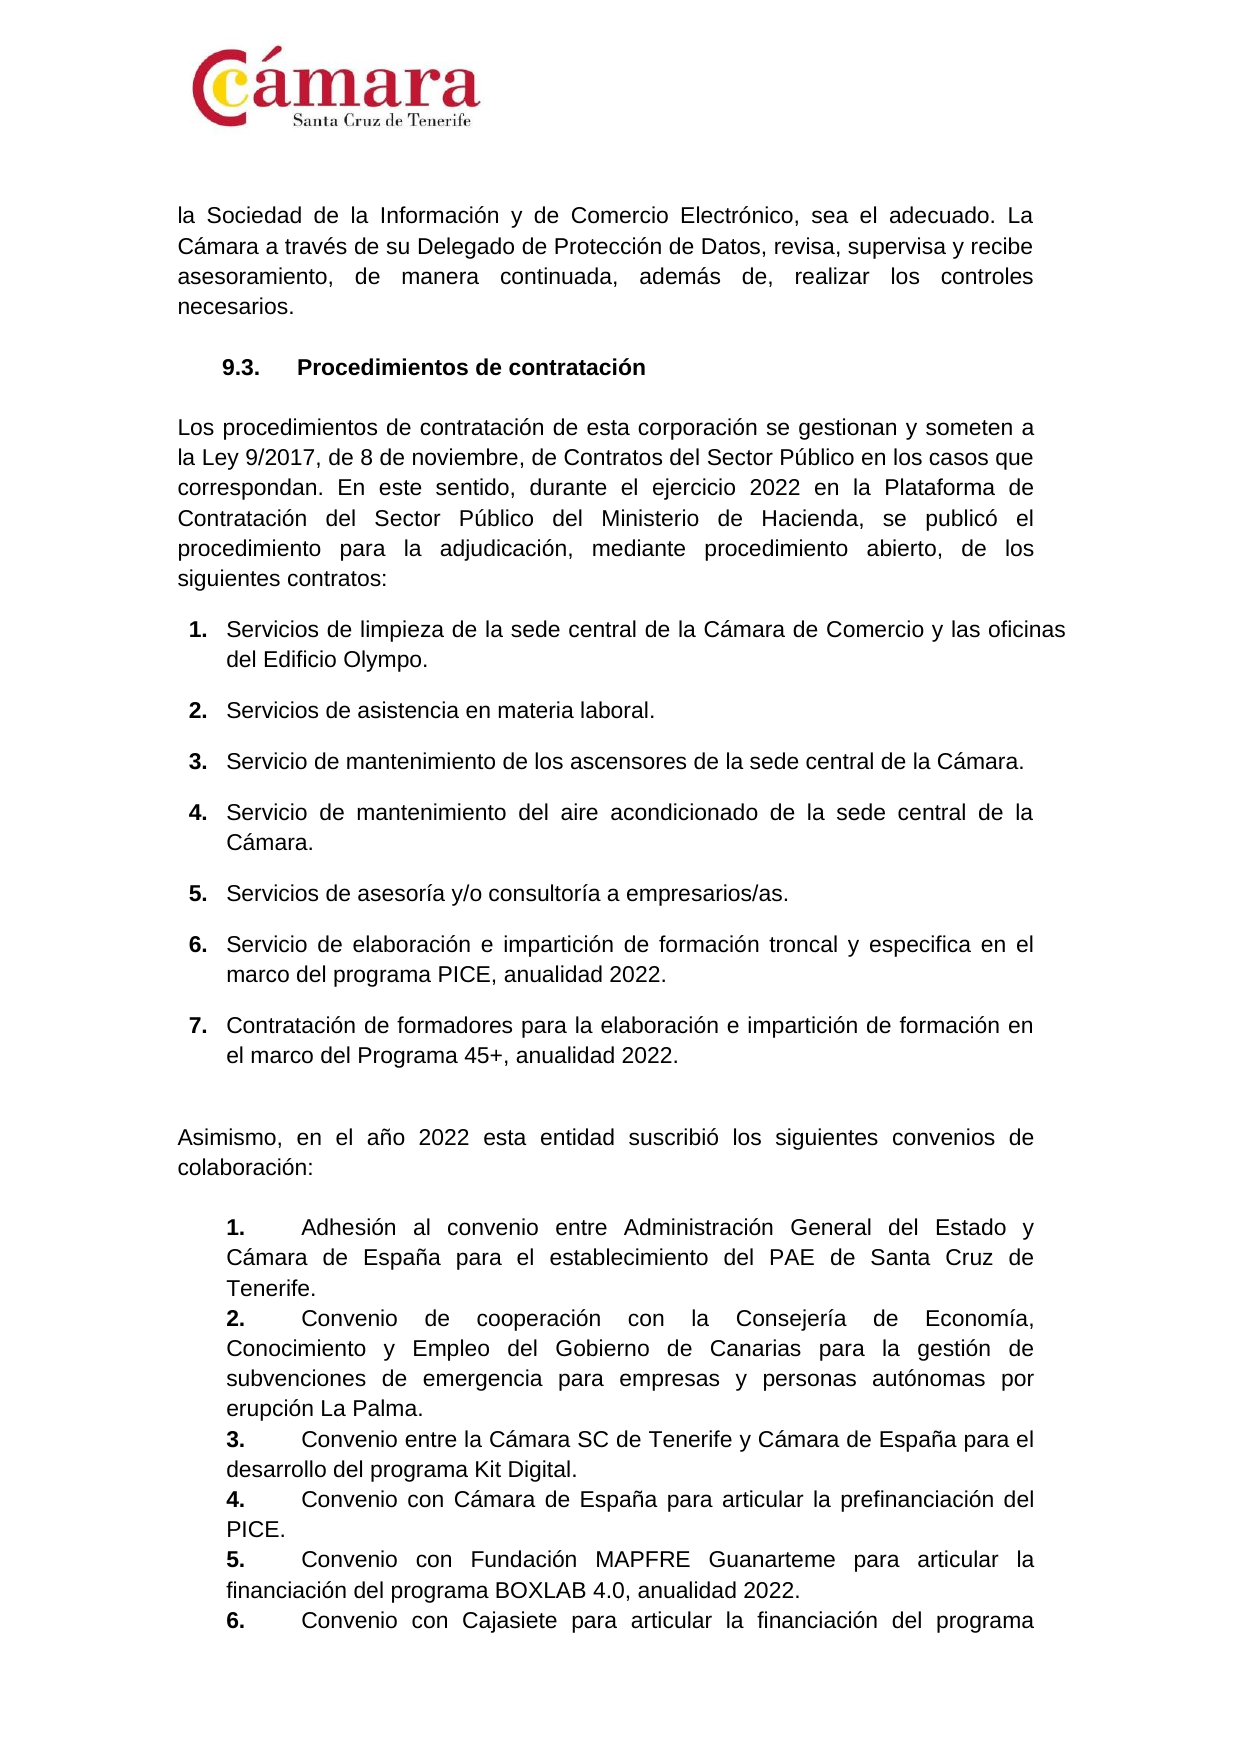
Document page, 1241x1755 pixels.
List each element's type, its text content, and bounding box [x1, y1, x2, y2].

text la Sociedad de la Información y de Comercio Electrónico, sea el adecuado. La Cámara a través de su Delegado de Protección de Datos, revisa, supervisa y recibe asesoramiento, de manera continuada, además de, realizar los controles necesarios. [177, 202, 1034, 349]
list Convenio entre la Cámara SC de Tenerife y Cámara de España para el desarrollo del programa Kit Digital. [226, 1426, 1035, 1482]
text Los procedimientos de contratación de esta corporación se gestionan y someten a la Ley 9/2017, de 8 de noviembre, de Contratos del Sector Público en los casos que correspondan. En este sentido, durante el ejercicio 2022 en la Plataforma de Contratación del Sector Público del Ministerio de Hacienda, se publicó el procedimiento para la adjudicación, mediante procedimiento abierto, de los siguientes contratos: [177, 414, 1035, 591]
list Convenio con Fundación MAPFRE Guanarteme para articular la financiación del programa BOXLAB 4.0, anualidad 2022. [226, 1546, 1035, 1603]
list Servicio de mantenimiento del aire acondicionado de la sede central de la Cámara. [188, 799, 1034, 856]
list Procedimientos de contratación [222, 353, 1076, 380]
text Asimismo, en el año 2022 esta entidad suscribió los siguientes convenios de colaboración: [177, 1123, 1035, 1180]
list Servicio de elaboración e impartición de formación troncal y especifica en el marco del programa PICE, anualidad 2022. [188, 931, 1034, 988]
list Servicios de limpieza de la sede central de la Cámara de Comercio y las oficinas del Edificio Olympo. [188, 616, 1068, 672]
list Adhesión al convenio entre Administración General del Estado y Cámara de España para el establecimiento del PAE de Santa Cruz de Tenerife. [226, 1214, 1035, 1301]
list Servicios de asesoría y/o consultoría a empresarios/as. [188, 880, 1034, 906]
list Convenio con Cajasiete para articular la financiación del programa [226, 1607, 1035, 1633]
list Servicios de asistencia en materia laboral. [188, 697, 1034, 723]
list Servicio de mantenimiento de los ascensores de la sede central de la Cámara. [188, 748, 1034, 774]
list Contratación de formadores para la elaboración e impartición de formación en el marco del Programa 45+, anualidad 2022. [188, 1012, 1034, 1069]
list Convenio de cooperación con la Consejería de Economía, Conocimiento y Empleo del Gobierno de Canarias para la gestión de subvenciones de emergencia para empresas y personas autónomas por erupción La Palma. [226, 1305, 1035, 1422]
list Convenio con Cámara de España para articular la prefinanciación del PICE. [226, 1486, 1035, 1543]
